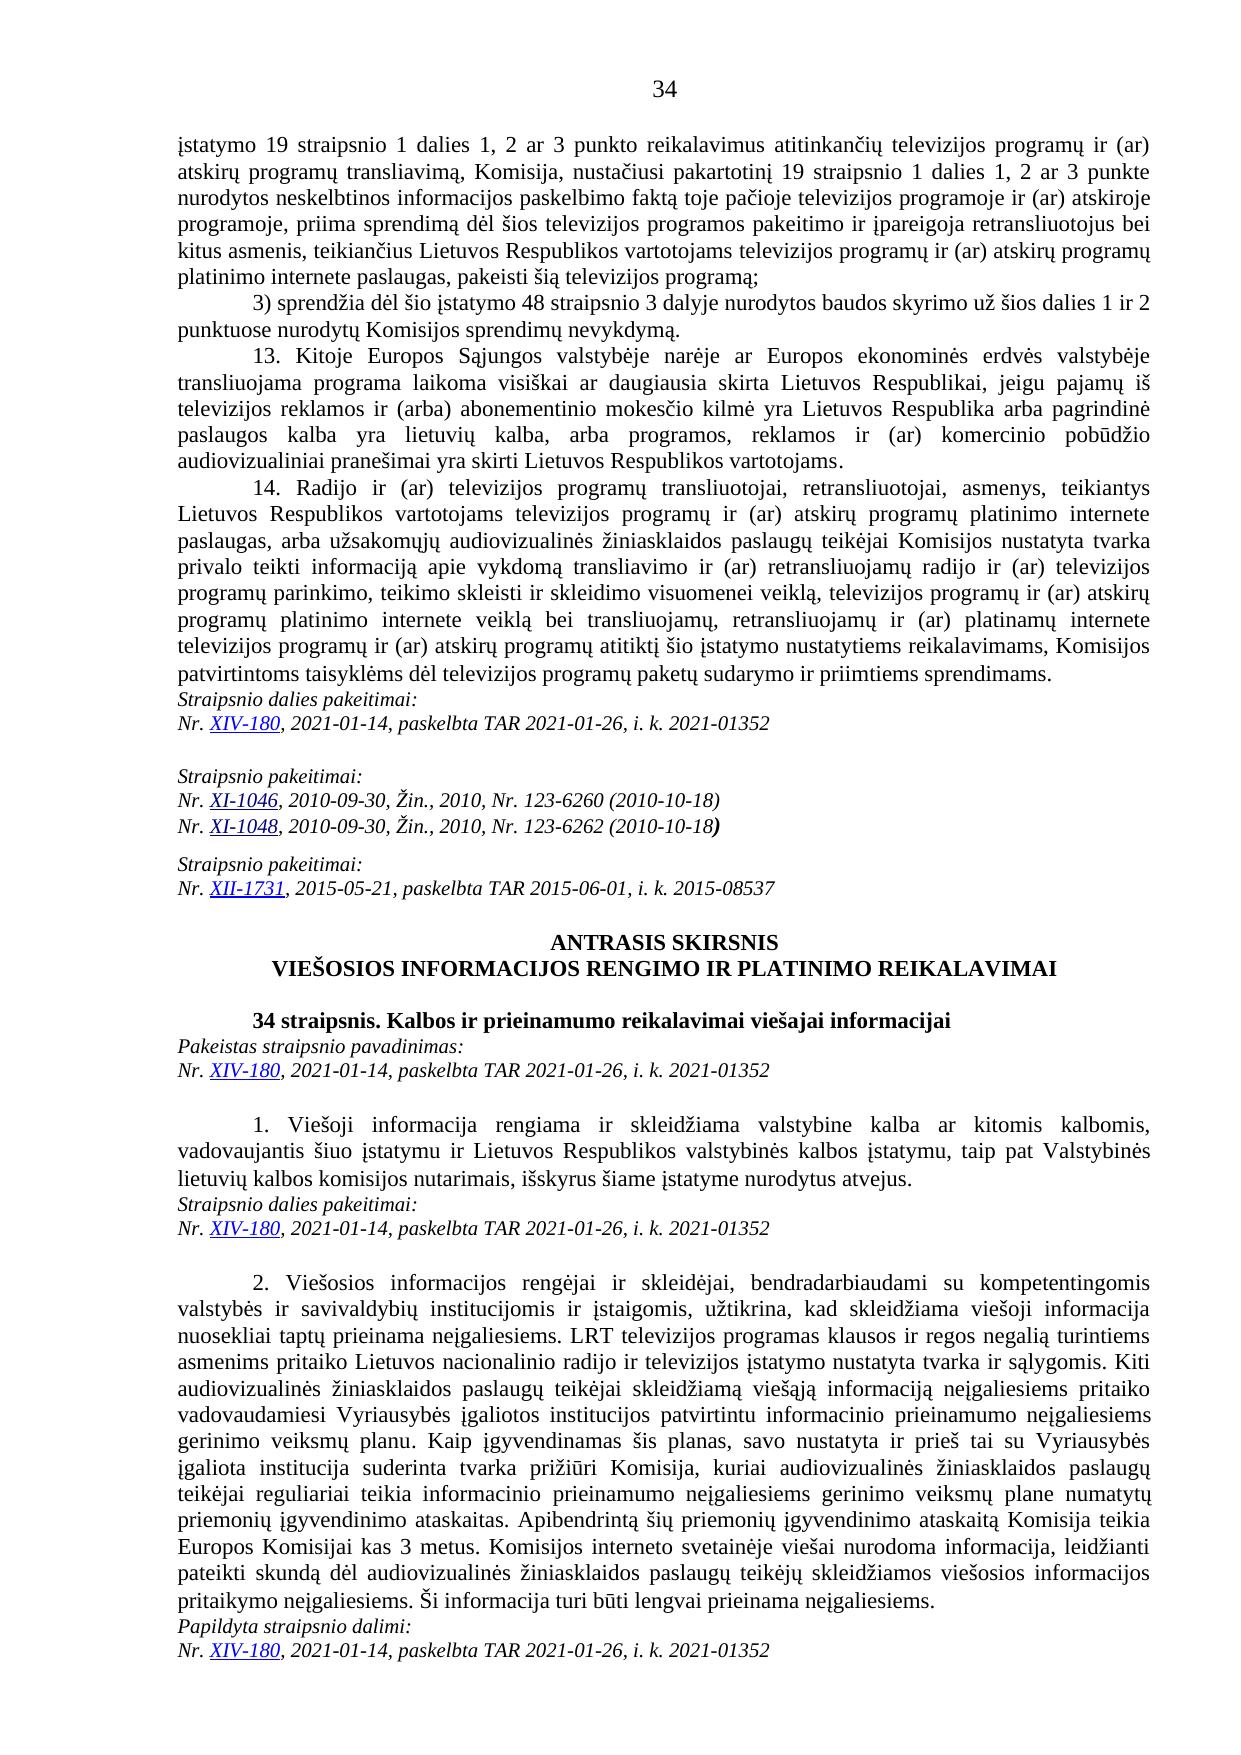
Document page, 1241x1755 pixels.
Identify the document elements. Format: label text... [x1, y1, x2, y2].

text 1. Viešoji informacija rengiama ir skleidžiama valstybine kalba ar kitomis kalbomis, vadovaujantis šiuo įstatymu ir Lietuvos Respublikos valstybinės kalbos įstatymu, taip pat Valstybinės lietuvių kalbos komisijos nutarimais, išskyrus šiame įstatyme nurodytus atvejus. [177, 1111, 1152, 1192]
text 3) sprendžia dėl šio įstatymo 48 straipsnio 3 dalyje nurodytos baudos skyrimo už šios dalies 1 ir 2 punktuose nurodytų Komisijos sprendimų nevykdymą. [177, 289, 1152, 342]
text Straipsnio dalies pakeitimai: [177, 687, 1152, 711]
text Nr. XI-1048, 2010-09-30, Žin., 2010, Nr. 123-6262 (2010-10-18) [177, 812, 1152, 838]
text Nr. XII-1731, 2015-05-21, paskelbta TAR 2015-06-01, i. k. 2015-08537 [177, 876, 1152, 900]
text Straipsnio pakeitimai: [177, 764, 1152, 788]
text Pakeistas straipsnio pavadinimas: [177, 1034, 1152, 1058]
text 13. Kitoje Europos Sąjungos valstybėje narėje ar Europos ekonominės erdvės valstybėje transliuojama programa laikoma visiškai ar daugiausia skirta Lietuvos Respublikai, jeigu pajamų iš televizijos reklamos ir (arba) abonementinio mokesčio kilmė yra Lietuvos Respublika arba pagrindinė paslaugos kalba yra lietuvių kalba, arba programos, reklamos ir (ar) komercinio pobūdžio audiovizualiniai pranešimai yra skirti Lietuvos Respublikos vartotojams. [177, 342, 1152, 474]
text įstatymo 19 straipsnio 1 dalies 1, 2 ar 3 punkto reikalavimus atitinkančių televizijos programų ir (ar) atskirų programų transliavimą, Komisija, nustačiusi pakartotinį 19 straipsnio 1 dalies 1, 2 ar 3 punkte nurodytos neskelbtinos informacijos paskelbimo faktą toje pačioje televizijos programoje ir (ar) atskiroje programoje, priima sprendimą dėl šios televizijos programos pakeitimo ir įpareigoja retransliuotojus bei kitus asmenis, teikiančius Lietuvos Respublikos vartotojams televizijos programų ir (ar) atskirų programų platinimo internete paslaugas, pakeisti šią televizijos programą; [177, 131, 1152, 289]
text Nr. XI-1046, 2010-09-30, Žin., 2010, Nr. 123-6260 (2010-10-18) [177, 788, 1152, 812]
text Nr. XIV-180, 2021-01-14, paskelbta TAR 2021-01-26, i. k. 2021-01352 [177, 1638, 1152, 1662]
text Nr. XIV-180, 2021-01-14, paskelbta TAR 2021-01-26, i. k. 2021-01352 [177, 711, 1152, 735]
text Nr. XIV-180, 2021-01-14, paskelbta TAR 2021-01-26, i. k. 2021-01352 [177, 1058, 1152, 1082]
text Straipsnio dalies pakeitimai: [177, 1192, 1152, 1216]
text Straipsnio pakeitimai: [177, 852, 1152, 876]
text Papildyta straipsnio dalimi: [177, 1614, 1152, 1638]
text 14. Radijo ir (ar) televizijos programų transliuotojai, retransliuotojai, asmenys, teikiantys Lietuvos Respublikos vartotojams televizijos programų ir (ar) atskirų programų platinimo internete paslaugas, arba užsakomųjų audiovizualinės žiniasklaidos paslaugų teikėjai Komisijos nustatyta tvarka privalo teikti informaciją apie vykdomą transliavimo ir (ar) retransliuojamų radijo ir (ar) televizijos programų parinkimo, teikimo skleisti ir skleidimo visuomenei veiklą, televizijos programų ir (ar) atskirų programų platinimo internete veiklą bei transliuojamų, retransliuojamų ir (ar) platinamų internete televizijos programų ir (ar) atskirų programų atitiktį šio įstatymo nustatytiems reikalavimams, Komisijos patvirtintoms taisyklėms dėl televizijos programų paketų sudarymo ir priimtiems sprendimams. [177, 474, 1152, 687]
text Nr. XIV-180, 2021-01-14, paskelbta TAR 2021-01-26, i. k. 2021-01352 [177, 1216, 1152, 1240]
text 2. Viešosios informacijos rengėjai ir skleidėjai, bendradarbiaudami su kompetentingomis valstybės ir savivaldybių institucijomis ir įstaigomis, užtikrina, kad skleidžiama viešoji informacija nuosekliai taptų prieinama neįgaliesiems. LRT televizijos programas klausos ir regos negalią turintiems asmenims pritaiko Lietuvos nacionalinio radijo ir televizijos įstatymo nustatyta tvarka ir sąlygomis. Kiti audiovizualinės žiniasklaidos paslaugų teikėjai skleidžiamą viešąją informaciją neįgaliesiems pritaiko vadovaudamiesi Vyriausybės įgaliotos institucijos patvirtintu informacinio prieinamumo neįgaliesiems gerinimo veiksmų planu. Kaip įgyvendinamas šis planas, savo nustatyta ir prieš tai su Vyriausybės įgaliota institucija suderinta tvarka prižiūri Komisija, kuriai audiovizualinės žiniasklaidos paslaugų teikėjai reguliariai teikia informacinio prieinamumo neįgaliesiems gerinimo veiksmų plane numatytų priemonių įgyvendinimo ataskaitas. Apibendrintą šių priemonių įgyvendinimo ataskaitą Komisija teikia Europos Komisijai kas 3 metus. Komisijos interneto svetainėje viešai nurodoma informacija, leidžianti pateikti skundą dėl audiovizualinės žiniasklaidos paslaugų teikėjų skleidžiamos viešosios informacijos pritaikymo neįgaliesiems. Ši informacija turi būti lengvai prieinama neįgaliesiems. [177, 1269, 1152, 1614]
text 34 straipsnis. Kalbos ir prieinamumo reikalavimai viešajai informacijai [177, 1008, 1152, 1034]
text viešosios informacijos rengimo ir platinimo Reikalavimai [177, 955, 1152, 981]
text Antrasis skirsnis [177, 928, 1152, 955]
